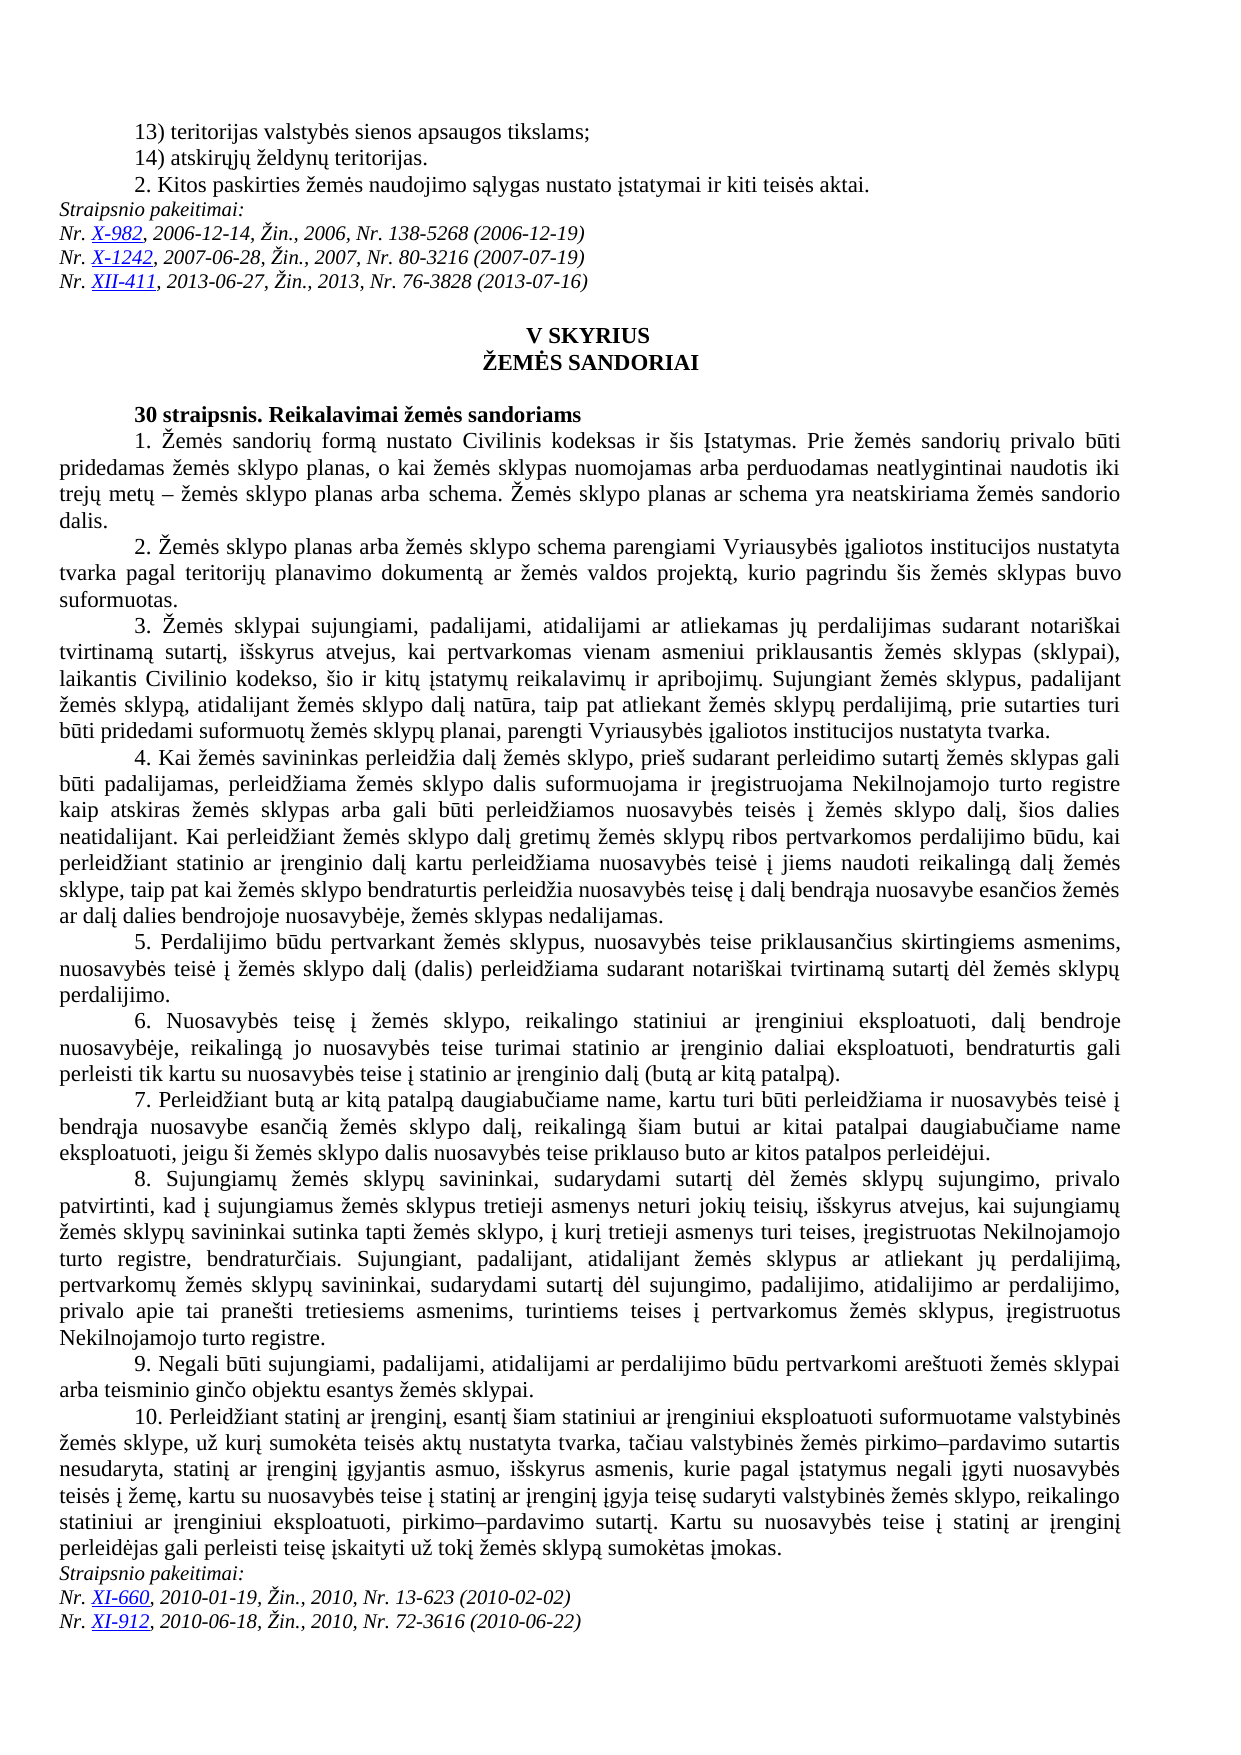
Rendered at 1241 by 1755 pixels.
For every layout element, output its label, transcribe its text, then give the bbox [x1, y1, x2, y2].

text 13) teritorijas valstybės sienos apsaugos tikslams; [59, 118, 1122, 144]
text 9. Negali būti sujungiami, padalijami, atidalijami ar perdalijimo būdu pertvarkomi areštuoti žemės sklypai arba teisminio ginčo objektu esantys žemės sklypai. [59, 1350, 1122, 1403]
text Nr. X-982, 2006-12-14, Žin., 2006, Nr. 138-5268 (2006-12-19) [59, 221, 1122, 245]
text 2. Kitos paskirties žemės naudojimo sąlygas nustato įstatymai ir kiti teisės aktai. [59, 171, 1122, 197]
text V skyrius [59, 322, 1122, 348]
text 8. Sujungiamų žemės sklypų savininkai, sudarydami sutartį dėl žemės sklypų sujungimo, privalo patvirtinti, kad į sujungiamus žemės sklypus tretieji asmenys neturi jokių teisių, išskyrus atvejus, kai sujungiamų žemės sklypų savininkai sutinka tapti žemės sklypo, į kurį tretieji asmenys turi teises, įregistruotas Nekilnojamojo turto registre, bendraturčiais. Sujungiant, padalijant, atidalijant žemės sklypus ar atliekant jų perdalijimą, pertvarkomų žemės sklypų savininkai, sudarydami sutartį dėl sujungimo, padalijimo, atidalijimo ar perdalijimo, privalo apie tai pranešti tretiesiems asmenims, turintiems teises į pertvarkomus žemės sklypus, įregistruotus Nekilnojamojo turto registre. [59, 1166, 1122, 1350]
text Straipsnio pakeitimai: [59, 197, 1122, 221]
text 3. Žemės sklypai sujungiami, padalijami, atidalijami ar atliekamas jų perdalijimas sudarant notariškai tvirtinamą sutartį, išskyrus atvejus, kai pertvarkomas vienam asmeniui priklausantis žemės sklypas (sklypai), laikantis Civilinio kodekso, šio ir kitų įstatymų reikalavimų ir apribojimų. Sujungiant žemės sklypus, padalijant žemės sklypą, atidalijant žemės sklypo dalį natūra, taip pat atliekant žemės sklypų perdalijimą, prie sutarties turi būti pridedami suformuotų žemės sklypų planai, parengti Vyriausybės įgaliotos institucijos nustatyta tvarka. [59, 612, 1122, 744]
text 5. Perdalijimo būdu pertvarkant žemės sklypus, nuosavybės teise priklausančius skirtingiems asmenims, nuosavybės teisė į žemės sklypo dalį (dalis) perleidžiama sudarant notariškai tvirtinamą sutartį dėl žemės sklypų perdalijimo. [59, 928, 1122, 1007]
text Nr. X-1242, 2007-06-28, Žin., 2007, Nr. 80-3216 (2007-07-19) [59, 245, 1122, 269]
text 6. Nuosavybės teisę į žemės sklypo, reikalingo statiniui ar įrenginiui eksploatuoti, dalį bendroje nuosavybėje, reikalingą jo nuosavybės teise turimai statinio ar įrenginio daliai eksploatuoti, bendraturtis gali perleisti tik kartu su nuosavybės teise į statinio ar įrenginio dalį (butą ar kitą patalpą). [59, 1007, 1122, 1086]
text 10. Perleidžiant statinį ar įrenginį, esantį šiam statiniui ar įrenginiui eksploatuoti suformuotame valstybinės žemės sklype, už kurį sumokėta teisės aktų nustatyta tvarka, tačiau valstybinės žemės pirkimo–pardavimo sutartis nesudaryta, statinį ar įrenginį įgyjantis asmuo, išskyrus asmenis, kurie pagal įstatymus negali įgyti nuosavybės teisės į žemę, kartu su nuosavybės teise į statinį ar įrenginį įgyja teisę sudaryti valstybinės žemės sklypo, reikalingo statiniui ar įrenginiui eksploatuoti, pirkimo–pardavimo sutartį. Kartu su nuosavybės teise į statinį ar įrenginį perleidėjas gali perleisti teisę įskaityti už tokį žemės sklypą sumokėtas įmokas. [59, 1403, 1122, 1561]
text 14) atskirųjų želdynų teritorijas. [59, 144, 1122, 171]
text Straipsnio pakeitimai: [59, 1561, 1122, 1585]
text 7. Perleidžiant butą ar kitą patalpą daugiabučiame name, kartu turi būti perleidžiama ir nuosavybės teisė į bendrąja nuosavybe esančią žemės sklypo dalį, reikalingą šiam butui ar kitai patalpai daugiabučiame name eksploatuoti, jeigu ši žemės sklypo dalis nuosavybės teise priklauso buto ar kitos patalpos perleidėjui. [59, 1086, 1122, 1166]
text 30 straipsnis. Reikalavimai žemės sandoriams [59, 401, 1122, 428]
text Nr. XI-912, 2010-06-18, Žin., 2010, Nr. 72-3616 (2010-06-22) [59, 1609, 1122, 1633]
text 4. Kai žemės savininkas perleidžia dalį žemės sklypo, prieš sudarant perleidimo sutartį žemės sklypas gali būti padalijamas, perleidžiama žemės sklypo dalis suformuojama ir įregistruojama Nekilnojamojo turto registre kaip atskiras žemės sklypas arba gali būti perleidžiamos nuosavybės teisės į žemės sklypo dalį, šios dalies neatidalijant. Kai perleidžiant žemės sklypo dalį gretimų žemės sklypų ribos pertvarkomos perdalijimo būdu, kai perleidžiant statinio ar įrenginio dalį kartu perleidžiama nuosavybės teisė į jiems naudoti reikalingą dalį žemės sklype, taip pat kai žemės sklypo bendraturtis perleidžia nuosavybės teisę į dalį bendrąja nuosavybe esančios žemės ar dalį dalies bendrojoje nuosavybėje, žemės sklypas nedalijamas. [59, 744, 1122, 928]
text Nr. XI-660, 2010-01-19, Žin., 2010, Nr. 13-623 (2010-02-02) [59, 1585, 1122, 1609]
text 1. Žemės sandorių formą nustato Civilinis kodeksas ir šis Įstatymas. Prie žemės sandorių privalo būti pridedamas žemės sklypo planas, o kai žemės sklypas nuomojamas arba perduodamas neatlygintinai naudotis iki trejų metų – žemės sklypo planas arba schema. Žemės sklypo planas ar schema yra neatskiriama žemės sandorio dalis. [59, 428, 1122, 533]
text Nr. XII-411, 2013-06-27, Žin., 2013, Nr. 76-3828 (2013-07-16) [59, 269, 1122, 293]
text Žemės SANDORIAI [59, 348, 1122, 375]
text 2. Žemės sklypo planas arba žemės sklypo schema parengiami Vyriausybės įgaliotos institucijos nustatyta tvarka pagal teritorijų planavimo dokumentą ar žemės valdos projektą, kurio pagrindu šis žemės sklypas buvo suformuotas. [59, 533, 1122, 612]
